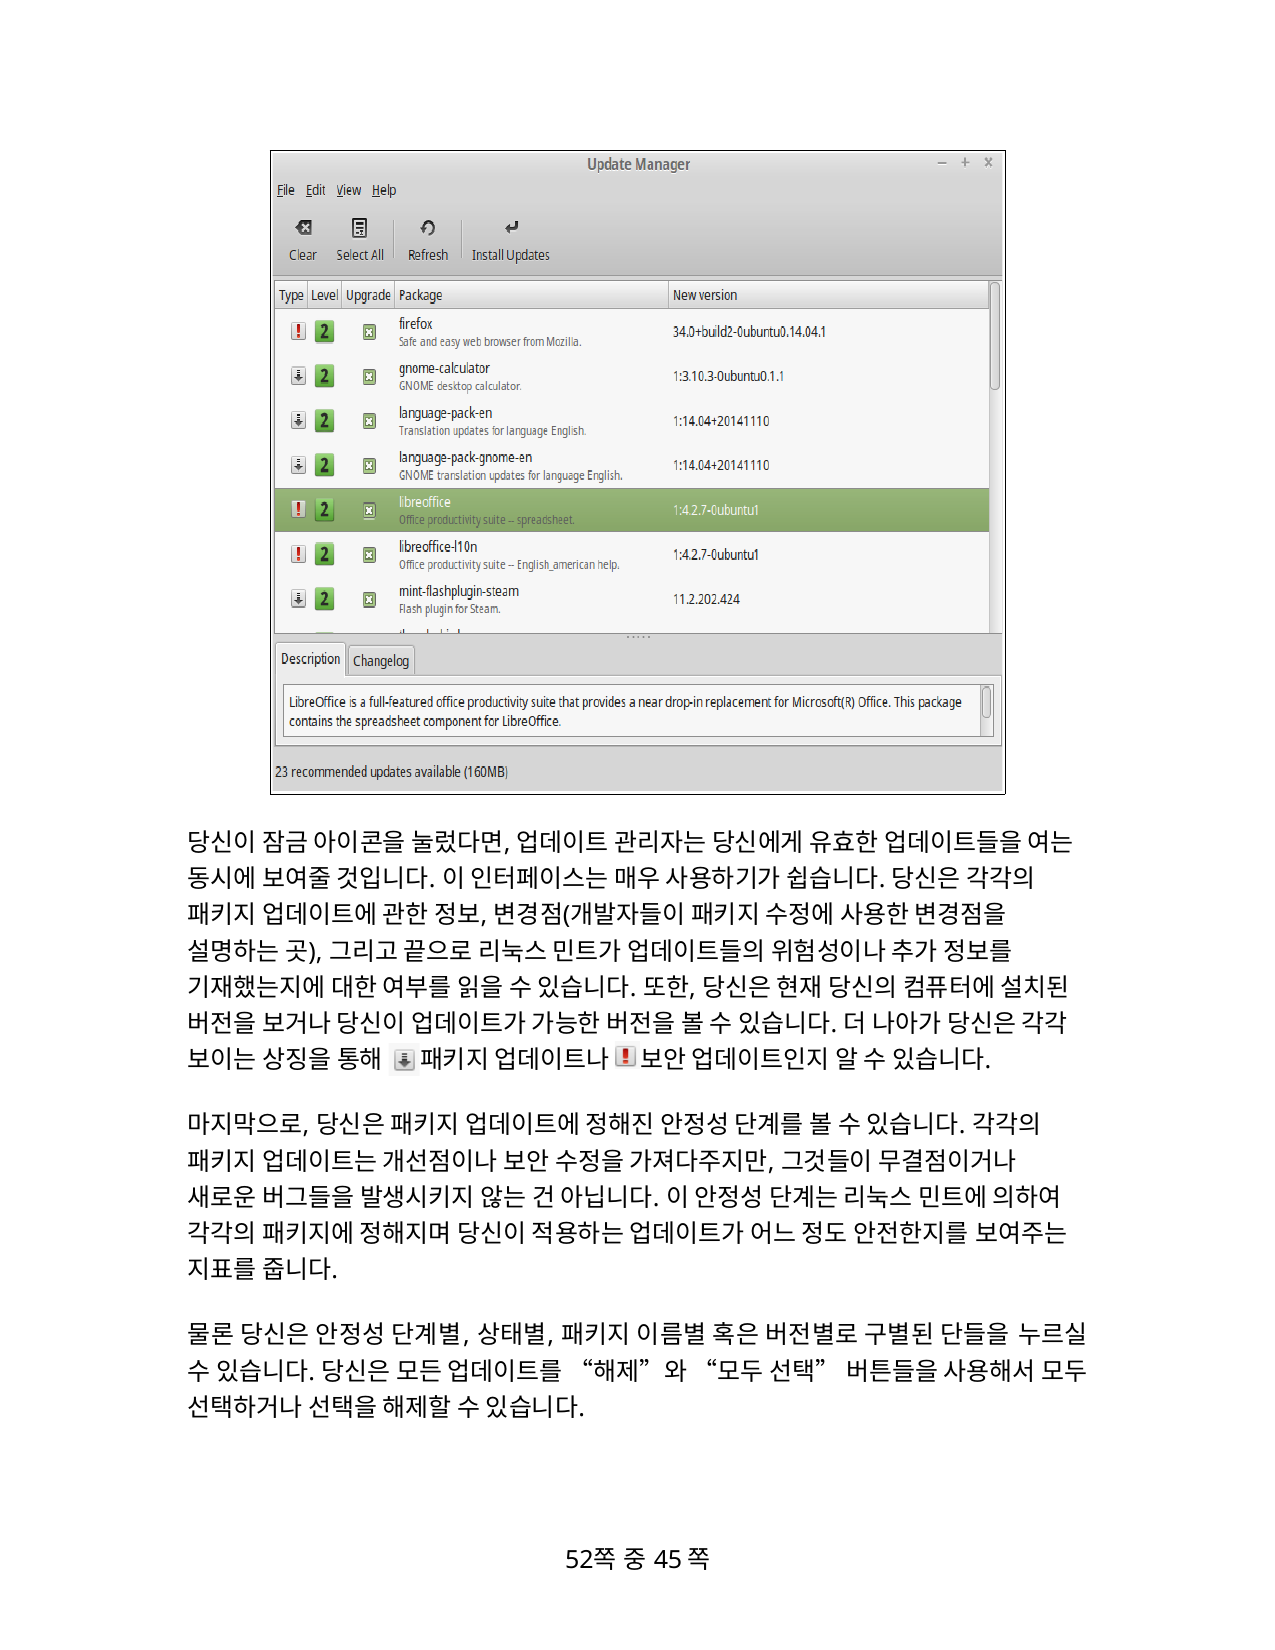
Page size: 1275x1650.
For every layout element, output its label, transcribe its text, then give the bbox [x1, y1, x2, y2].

picture [614, 1041, 640, 1069]
text 마지막으로, 당신은 패키지 업데이트에 정해진 안정성 단계를 볼 수 있습니다. 각각의 패키지 업데이트는 개선점이나 보안 수정을 가져다주지만, 그것들이 무결점이거나 새로운 버그들을 발생시키지 않는 건 아닙니다. 이 안정성 단계는 리눅스 민트에 의하여 각각의 패키지에 정해지며 당신이 적용하는 업데이트가 어느 정도 안전한지를 보여주는 지표를 줍니다. [187, 1105, 1087, 1286]
picture [272, 153, 1003, 791]
text 물론 당신은 안정성 단계별, 상태별, 패키지 이름별 혹은 버전별로 구별된 단들을 누르실 수 있습니다. 당신은 모든 업데이트를 “해제”와 “모두 선택” 버튼들을 사용해서 모두 선택하거나 선택을 해제할 수 있습니다. [187, 1315, 1087, 1424]
picture [388, 1043, 420, 1076]
text 당신이 잠금 아이콘을 눌렀다면, 업데이트 관리자는 당신에게 유효한 업데이트들을 여는 동시에 보여줄 것입니다. 이 인터페이스는 매우 사용하기가 쉽습니다. 당신은 각각의 패키지 업데이트에 관한 정보, 변경점(개발자들이 패키지 수정에 사용한 변경점을 설명하는 곳), 그리고 끝으로 리눅스 민트가 업데이트들의 위험성이나 추가 정보를 기재했는지에 대한 여부를 읽을 수 있습니다. 또한, 당신은 현재 당신의 컴퓨터에 설치된 버전을 보거나 당신이 업데이트가 가능한 버전을 볼 수 있습니다. 더 나아가 당신은 각각 보이는 상징을 통해 패키지 업데이트나 보안 업데이트인지 알 수 있습니다. [187, 822, 1087, 1076]
